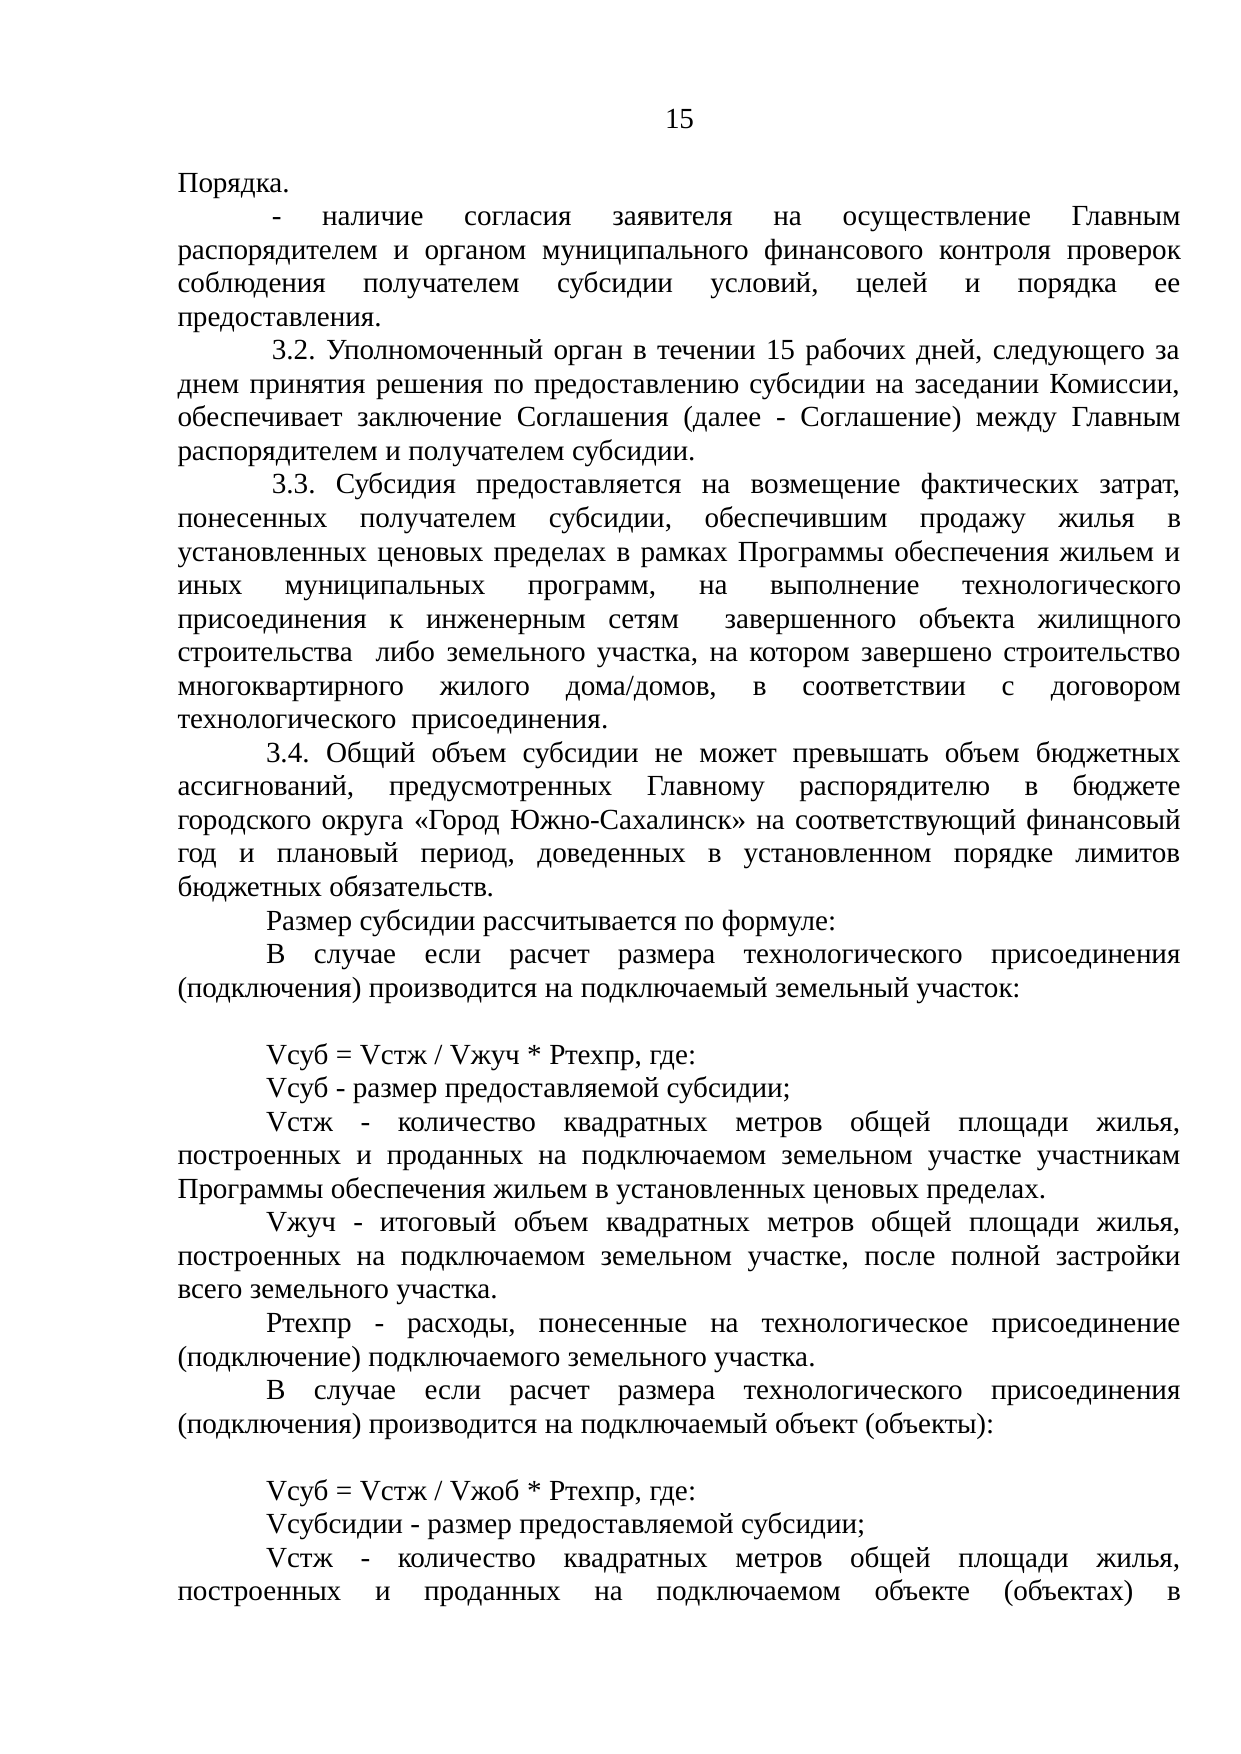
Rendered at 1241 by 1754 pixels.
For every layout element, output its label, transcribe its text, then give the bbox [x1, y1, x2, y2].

text Vжуч - итоговый объем квадратных метров общей площади жилья, построенных на подключаемом земельном участке, после полной застройки всего земельного участка. [177, 1205, 1181, 1305]
text В случае если расчет размера технологического присоединения (подключения) производится на подключаемый земельный участок: [177, 936, 1181, 1003]
text Vстж - количество квадратных метров общей площади жилья, построенных и проданных на подключаемом объекте (объектах) в [177, 1540, 1181, 1607]
text Vсуб = Vстж / Vжоб * Ртехпр, где: [177, 1473, 1181, 1507]
text - наличие согласия заявителя на осуществление Главным распорядителем и органом муниципального финансового контроля проверок соблюдения получателем субсидии условий, целей и порядка ее предоставления. [177, 198, 1181, 333]
text Vсубсидии - размер предоставляемой субсидии; [177, 1507, 1181, 1540]
text Vсуб = Vстж / Vжуч * Ртехпр, где: [177, 1037, 1181, 1071]
text Ртехпр - расходы, понесенные на технологическое присоединение (подключение) подключаемого земельного участка. [177, 1305, 1181, 1372]
text Vсуб - размер предоставляемой субсидии; [177, 1071, 1181, 1104]
text 3.3. Субсидия предоставляется на возмещение фактических затрат, понесенных получателем субсидии, обеспечившим продажу жилья в установленных ценовых пределах в рамках Программы обеспечения жильем и иных муниципальных программ, на выполнение технологического присоединения к инженерным сетям завершенного объекта жилищного строительства либо земельного участка, на котором завершено строительство многоквартирного жилого дома/домов, в соответствии с договором технологического присоединения. [177, 467, 1181, 735]
text 3.2. Уполномоченный орган в течении 15 рабочих дней, следующего за днем принятия решения по предоставлению субсидии на заседании Комиссии, обеспечивает заключение Соглашения (далее - Соглашение) между Главным распорядителем и получателем субсидии. [177, 333, 1181, 467]
text Размер субсидии рассчитывается по формуле: [177, 903, 1181, 936]
text 3.4. Общий объем субсидии не может превышать объем бюджетных ассигнований, предусмотренных Главному распорядителю в бюджете городского округа «Город Южно-Сахалинск» на соответствующий финансовый год и плановый период, доведенных в установленном порядке лимитов бюджетных обязательств. [177, 735, 1181, 903]
text В случае если расчет размера технологического присоединения (подключения) производится на подключаемый объект (объекты): [177, 1372, 1181, 1439]
text Порядка. [177, 165, 1181, 198]
text Vстж - количество квадратных метров общей площади жилья, построенных и проданных на подключаемом земельном участке участникам Программы обеспечения жильем в установленных ценовых пределах. [177, 1104, 1181, 1205]
